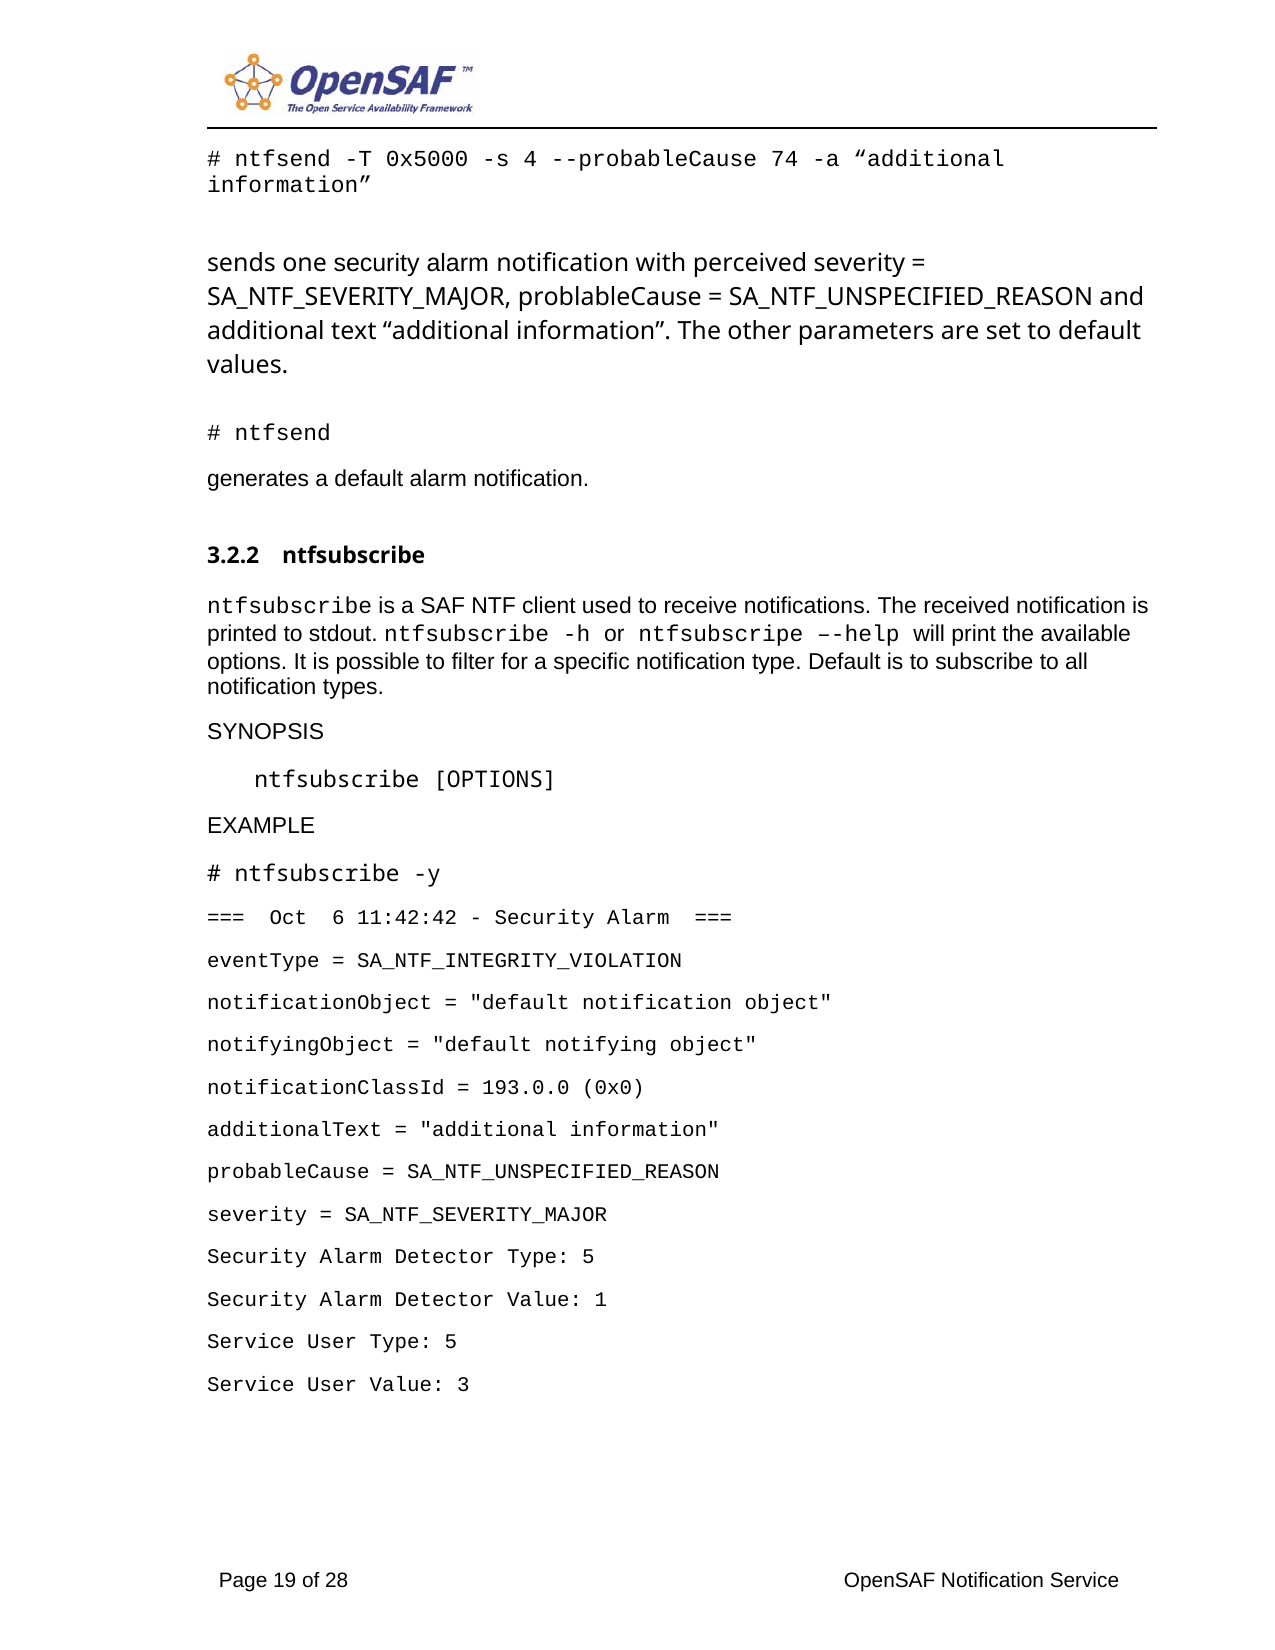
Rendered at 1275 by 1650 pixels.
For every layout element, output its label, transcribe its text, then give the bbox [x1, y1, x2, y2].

text SYNOPSIS [207, 718, 1157, 744]
text # ntfsubscribe -y [207, 857, 1157, 888]
subtitle ntfsubscribe [207, 539, 1157, 570]
text ntfsubscribe [OPTIONS] [207, 763, 1157, 794]
text # ntfsend -T 0x5000 -s 4 --probableCause 74 -a “additional information” [207, 148, 1157, 199]
text notificationClassId = 193.0.0 (0x0) [207, 1077, 1157, 1100]
text eventType = SA_NTF_INTEGRITY_VIOLATION [207, 949, 1157, 973]
text generates a default alarm notification. [207, 466, 1157, 491]
text Security Alarm Detector Value: 1 [207, 1289, 1157, 1312]
text probableCause = SA_NTF_UNSPECIFIED_REASON [207, 1162, 1157, 1185]
text additionalText = "additional information" [207, 1119, 1157, 1143]
text Service User Value: 3 [207, 1373, 1157, 1397]
text === Oct 6 11:42:42 - Security Alarm === [207, 907, 1157, 931]
text ntfsubscribe is a SAF NTF client used to receive notifications. The received notification is printed to stdout. ntfsubscribe -h or ntfsubscripe –-help will print the available options. It is possible to filter for a specific notification type. Default is to subscribe to all notification types. [207, 593, 1157, 700]
text Security Alarm Detector Type: 5 [207, 1246, 1157, 1270]
picture [223, 50, 475, 116]
text EXAMPLE [207, 813, 1157, 838]
text notificationObject = "default notification object" [207, 992, 1157, 1016]
text notifyingObject = "default notifying object" [207, 1034, 1157, 1058]
text # ntfsend [207, 421, 1157, 447]
text Service User Type: 5 [207, 1331, 1157, 1355]
text sends one security alarm notification with perceived severity = SA_NTF_SEVERITY_MAJOR, problableCause = SA_NTF_UNSPECIFIED_REASON and additional text “additional information”. The other parameters are set to default values. [207, 244, 1157, 381]
text severity = SA_NTF_SEVERITY_MAJOR [207, 1204, 1157, 1228]
